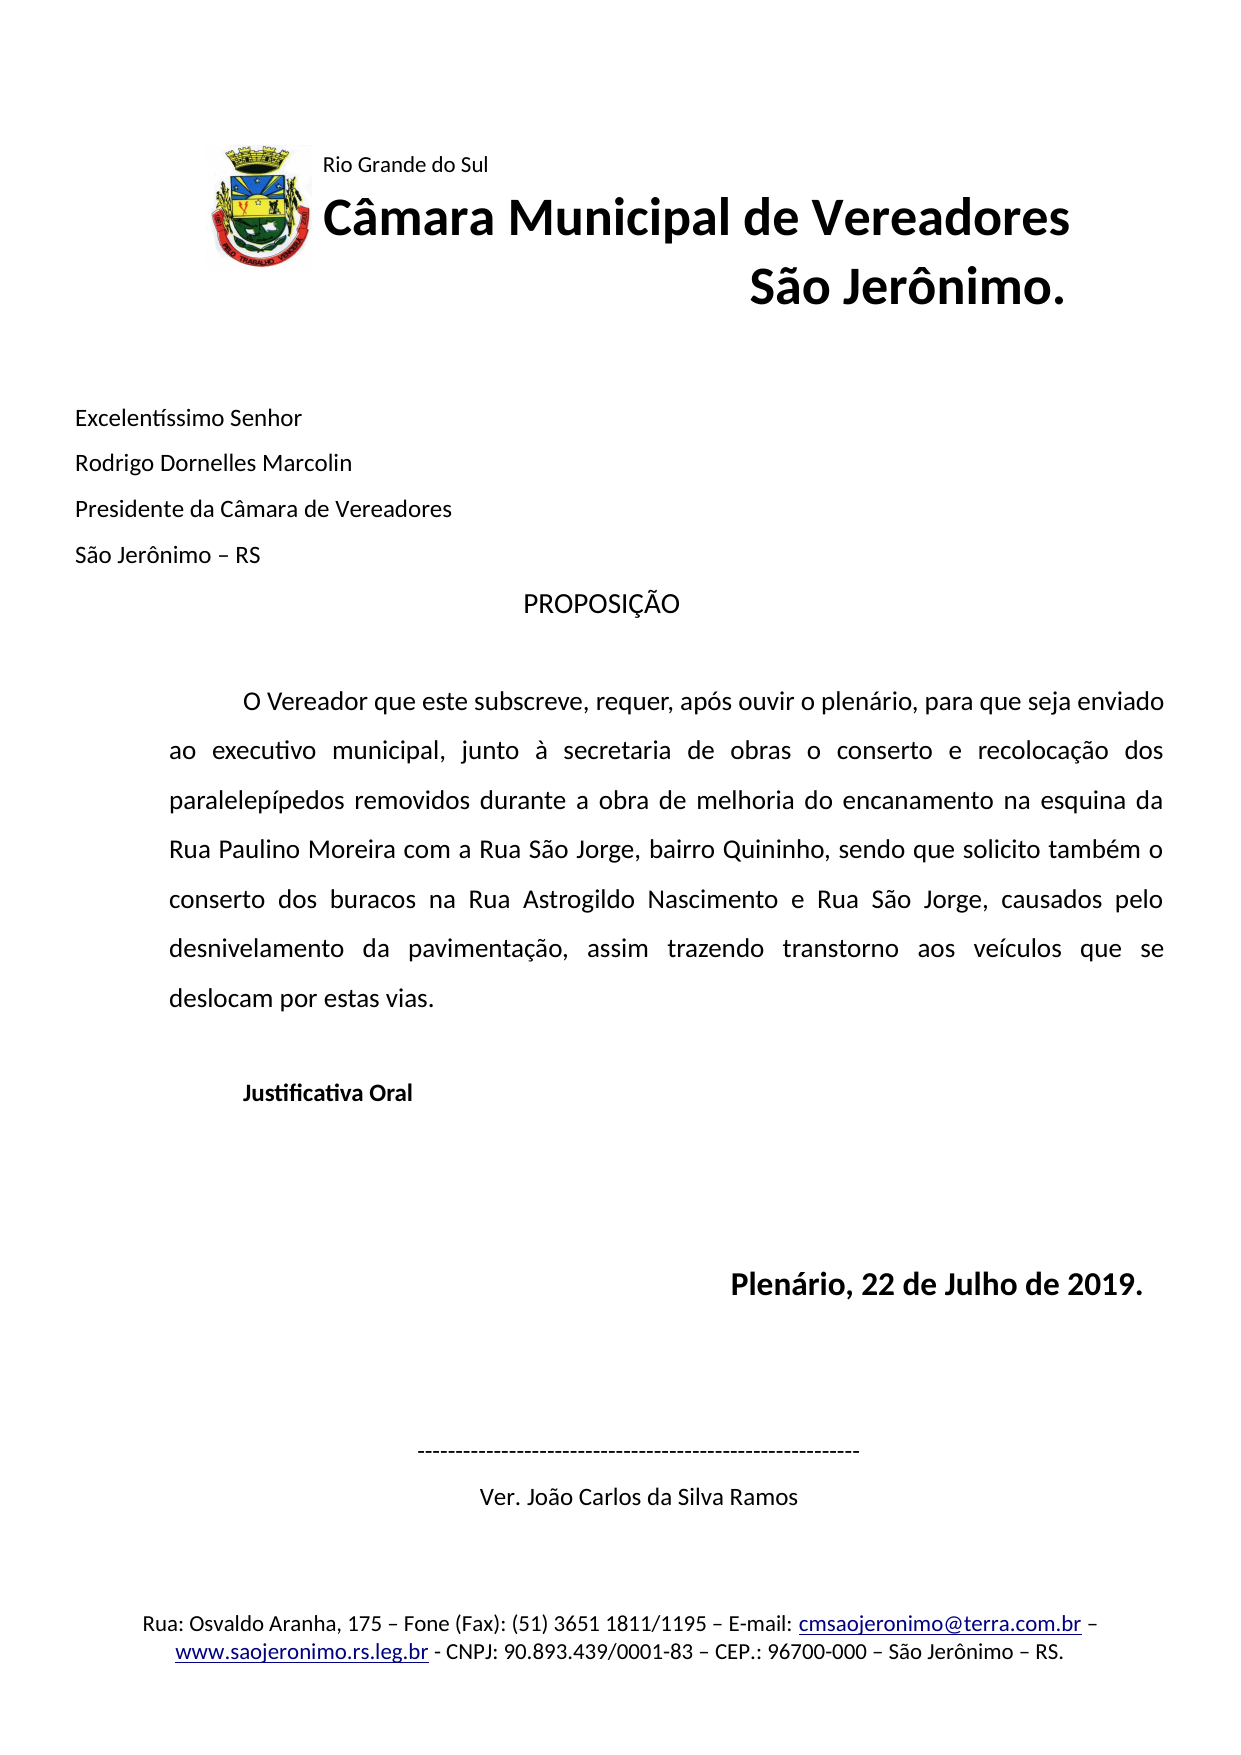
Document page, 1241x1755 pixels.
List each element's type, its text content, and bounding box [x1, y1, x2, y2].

text Ver. João Carlos da Silva Ramos [169, 1481, 1109, 1512]
text Excelentíssimo Senhor [75, 402, 1128, 432]
text Presidente da Câmara de Vereadores [75, 493, 1128, 524]
text São Jerônimo – RS [75, 539, 1128, 569]
text Rodrigo Dornelles Marcolin [75, 448, 1128, 478]
text ---------------------------------------------------------- [169, 1436, 1109, 1466]
text Plenário, 22 de Julho de 2019. [169, 1263, 1144, 1303]
text PROPOSIÇÃO [75, 585, 1128, 620]
text O Vereador que este subscreve, requer, após ouvir o plenário, para que seja enviado ao executivo municipal, junto à secretaria de obras o conserto e recolocação dos paralelepípedos removidos durante a obra de melhoria do encanamento na esquina da Rua Paulino Moreira com a Rua São Jorge, bairro Quininho, sendo que solicito também o conserto dos buracos na Rua Astrogildo Nascimento e Rua São Jorge, causados pelo desnivelamento da pavimentação, assim trazendo transtorno aos veículos que se deslocam por estas vias. [169, 684, 1165, 1014]
text Justificativa Oral [169, 1077, 1165, 1107]
